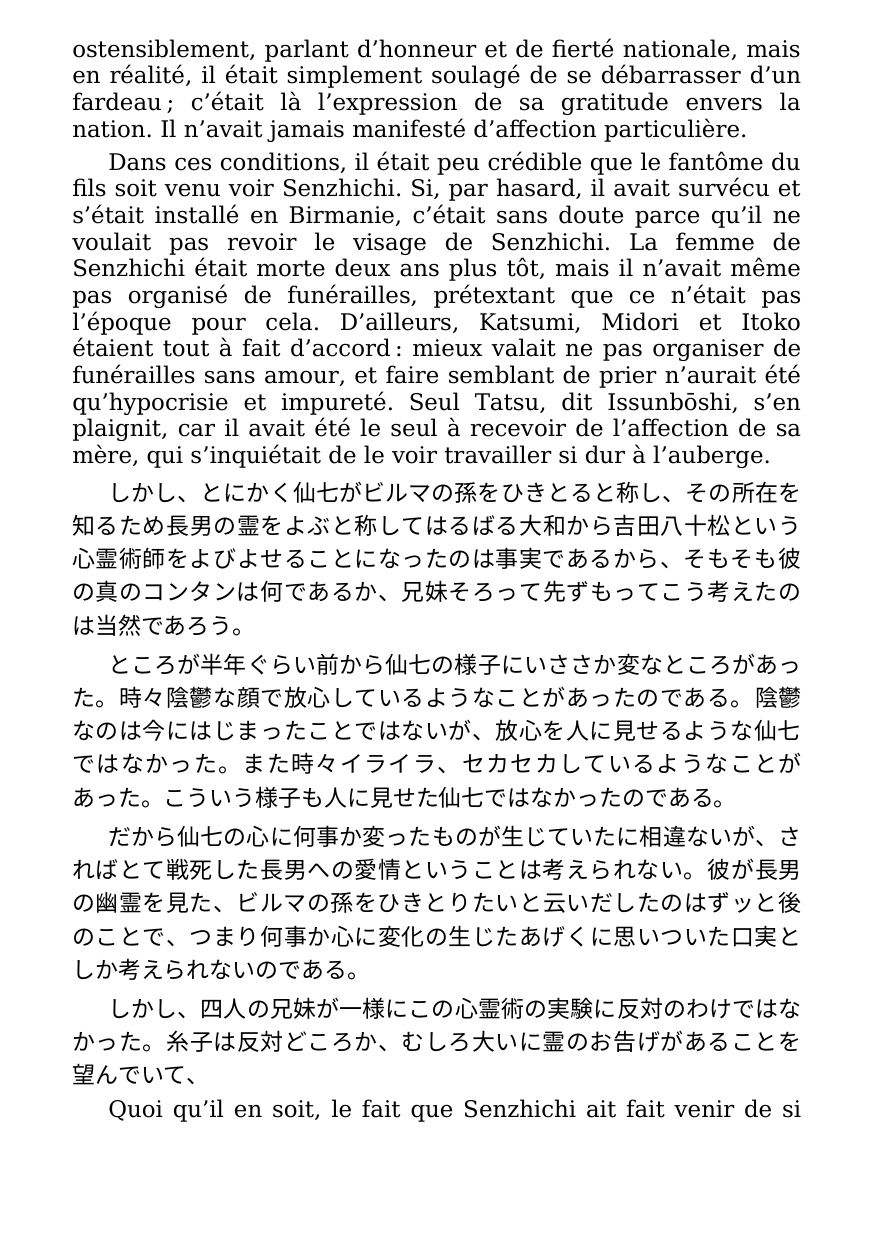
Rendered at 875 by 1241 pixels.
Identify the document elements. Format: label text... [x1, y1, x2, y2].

text しかし、とにかく仙七がビルマの孫をひきとると称し、その所在を知るため長男の霊をよぶと称してはるばる大和から吉田八十松という心霊術師をよびよせることになったのは事実であるから、そもそも彼の真のコンタンは何であるか、兄妹そろって先ずもってこう考えたのは当然であろう。 [72, 474, 802, 641]
text だから仙七の心に何事か変ったものが生じていたに相違ないが、さればとて戦死した長男への愛情ということは考えられない。彼が長男の幽霊を見た、ビルマの孫をひきとりたいと云いだしたのはずッと後のことで、つまり何事か心に変化の生じたあげくに思いついた口実としか考えられないのである。 [72, 819, 802, 985]
text しかし、四人の兄妹が一様にこの心霊術の実験に反対のわけではなかった。糸子は反対どころか、むしろ大いに霊のお告げがあることを望んでいて、 [72, 991, 802, 1091]
text ostensiblement, parlant d’honneur et de fierté nationale, mais en réalité, il était simplement soulagé de se débarrasser d’un fardeau ; c’était là l’expression de sa gratitude envers la nation. Il n’avait jamais manifesté d’affection particulière. [72, 36, 802, 143]
text ところが半年ぐらい前から仙七の様子にいささか変なところがあった。時々陰鬱な顔で放心しているようなことがあったのである。陰鬱なのは今にはじまったことではないが、放心を人に見せるような仙七ではなかった。また時々イライラ、セカセカしているようなことがあった。こういう様子も人に見せた仙七ではなかったのである。 [72, 647, 802, 813]
text Quoi qu’il en soit, le fait que Senzhichi ait fait venir de si [72, 1096, 802, 1123]
text Dans ces conditions, il était peu crédible que le fantôme du fils soit venu voir Senzhichi. Si, par hasard, il avait survécu et s’était installé en Birmanie, c’était sans doute parce qu’il ne voulait pas revoir le visage de Senzhichi. La femme de Senzhichi était morte deux ans plus tôt, mais il n’avait même pas organisé de funérailles, prétextant que ce n’était pas l’époque pour cela. D’ailleurs, Katsumi, Midori et Itoko étaient tout à fait d’accord : mieux valait ne pas organiser de funérailles sans amour, et faire semblant de prier n’aurait été qu’hypocrisie et impureté. Seul Tatsu, dit Issunbōshi, s’en plaignit, car il avait été le seul à recevoir de l’affection de sa mère, qui s’inquiétait de le voir travailler si dur à l’auberge. [72, 149, 802, 469]
